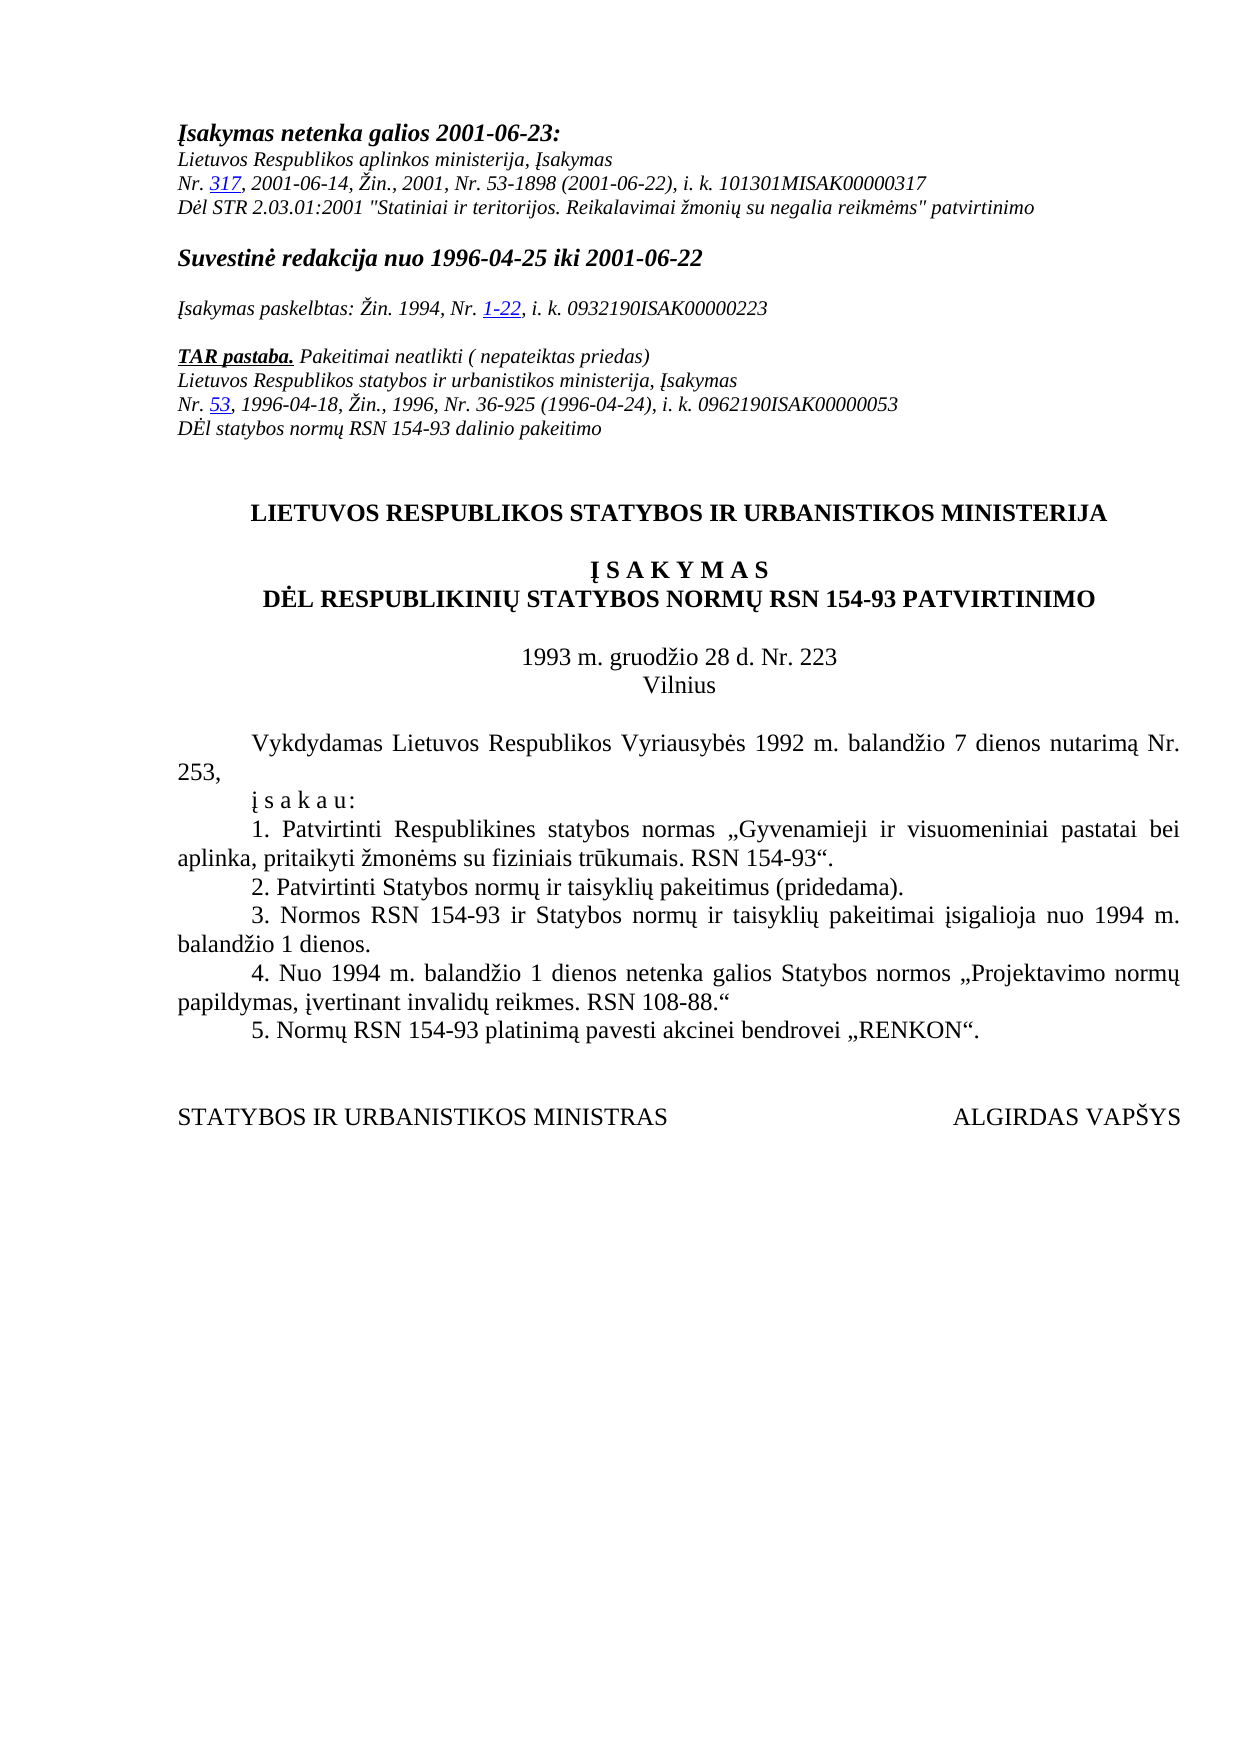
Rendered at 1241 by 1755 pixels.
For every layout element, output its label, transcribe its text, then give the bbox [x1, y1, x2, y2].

text 1. Patvirtinti Respublikines statybos normas „Gyvenamieji ir visuomeniniai pastatai bei aplinka, pritaikyti žmonėms su fiziniais trūkumais. RSN 154-93“. [177, 814, 1181, 872]
text Vykdydamas Lietuvos Respublikos Vyriausybės 1992 m. balandžio 7 dienos nutarimą Nr. 253, [177, 728, 1181, 785]
text TAR pastaba. Pakeitimai neatlikti ( nepateiktas priedas) [177, 344, 1181, 368]
text įsakau: [177, 785, 1181, 814]
text 2. Patvirtinti Statybos normų ir taisyklių pakeitimus (pridedama). [177, 872, 1181, 900]
text STATYBOS IR URBANISTIKOS MINISTRAS ALGIRDAS VAPŠYS [177, 1102, 1181, 1130]
text Įsakymas netenka galios 2001-06-23: [177, 118, 1181, 147]
text 5. Normų RSN 154-93 platinimą pavesti akcinei bendrovei „RENKON“. [177, 1015, 1181, 1044]
text Suvestinė redakcija nuo 1996-04-25 iki 2001-06-22 [177, 243, 1181, 272]
text 3. Normos RSN 154-93 ir Statybos normų ir taisyklių pakeitimai įsigalioja nuo 1994 m. balandžio 1 dienos. [177, 900, 1181, 958]
text DĖL RESPUBLIKINIŲ STATYBOS NORMŲ RSN 154-93 PATVIRTINIMO [177, 584, 1181, 613]
text Vilnius [177, 670, 1181, 699]
text 4. Nuo 1994 m. balandžio 1 dienos netenka galios Statybos normos „Projektavimo normų papildymas, įvertinant invalidų reikmes. RSN 108-88.“ [177, 958, 1181, 1015]
text LIETUVOS RESPUBLIKOS STATYBOS IR URBANISTIKOS MINISTERIJA [177, 498, 1181, 527]
text Įsakymas paskelbtas: Žin. 1994, Nr. 1-22, i. k. 0932190ISAK00000223 [177, 296, 1181, 320]
text DĖl statybos normų RSN 154-93 dalinio pakeitimo [177, 416, 1181, 440]
text 1993 m. gruodžio 28 d. Nr. 223 [177, 642, 1181, 670]
text Lietuvos Respublikos statybos ir urbanistikos ministerija, Įsakymas [177, 368, 1181, 392]
text Nr. 317, 2001-06-14, Žin., 2001, Nr. 53-1898 (2001-06-22), i. k. 101301MISAK00000317 [177, 171, 1181, 195]
text Lietuvos Respublikos aplinkos ministerija, Įsakymas [177, 147, 1181, 171]
text Nr. 53, 1996-04-18, Žin., 1996, Nr. 36-925 (1996-04-24), i. k. 0962190ISAK00000053 [177, 392, 1181, 416]
text Dėl STR 2.03.01:2001 "Statiniai ir teritorijos. Reikalavimai žmonių su negalia reikmėms" patvirtinimo [177, 195, 1181, 219]
text Į S A K Y M A S [177, 555, 1181, 584]
